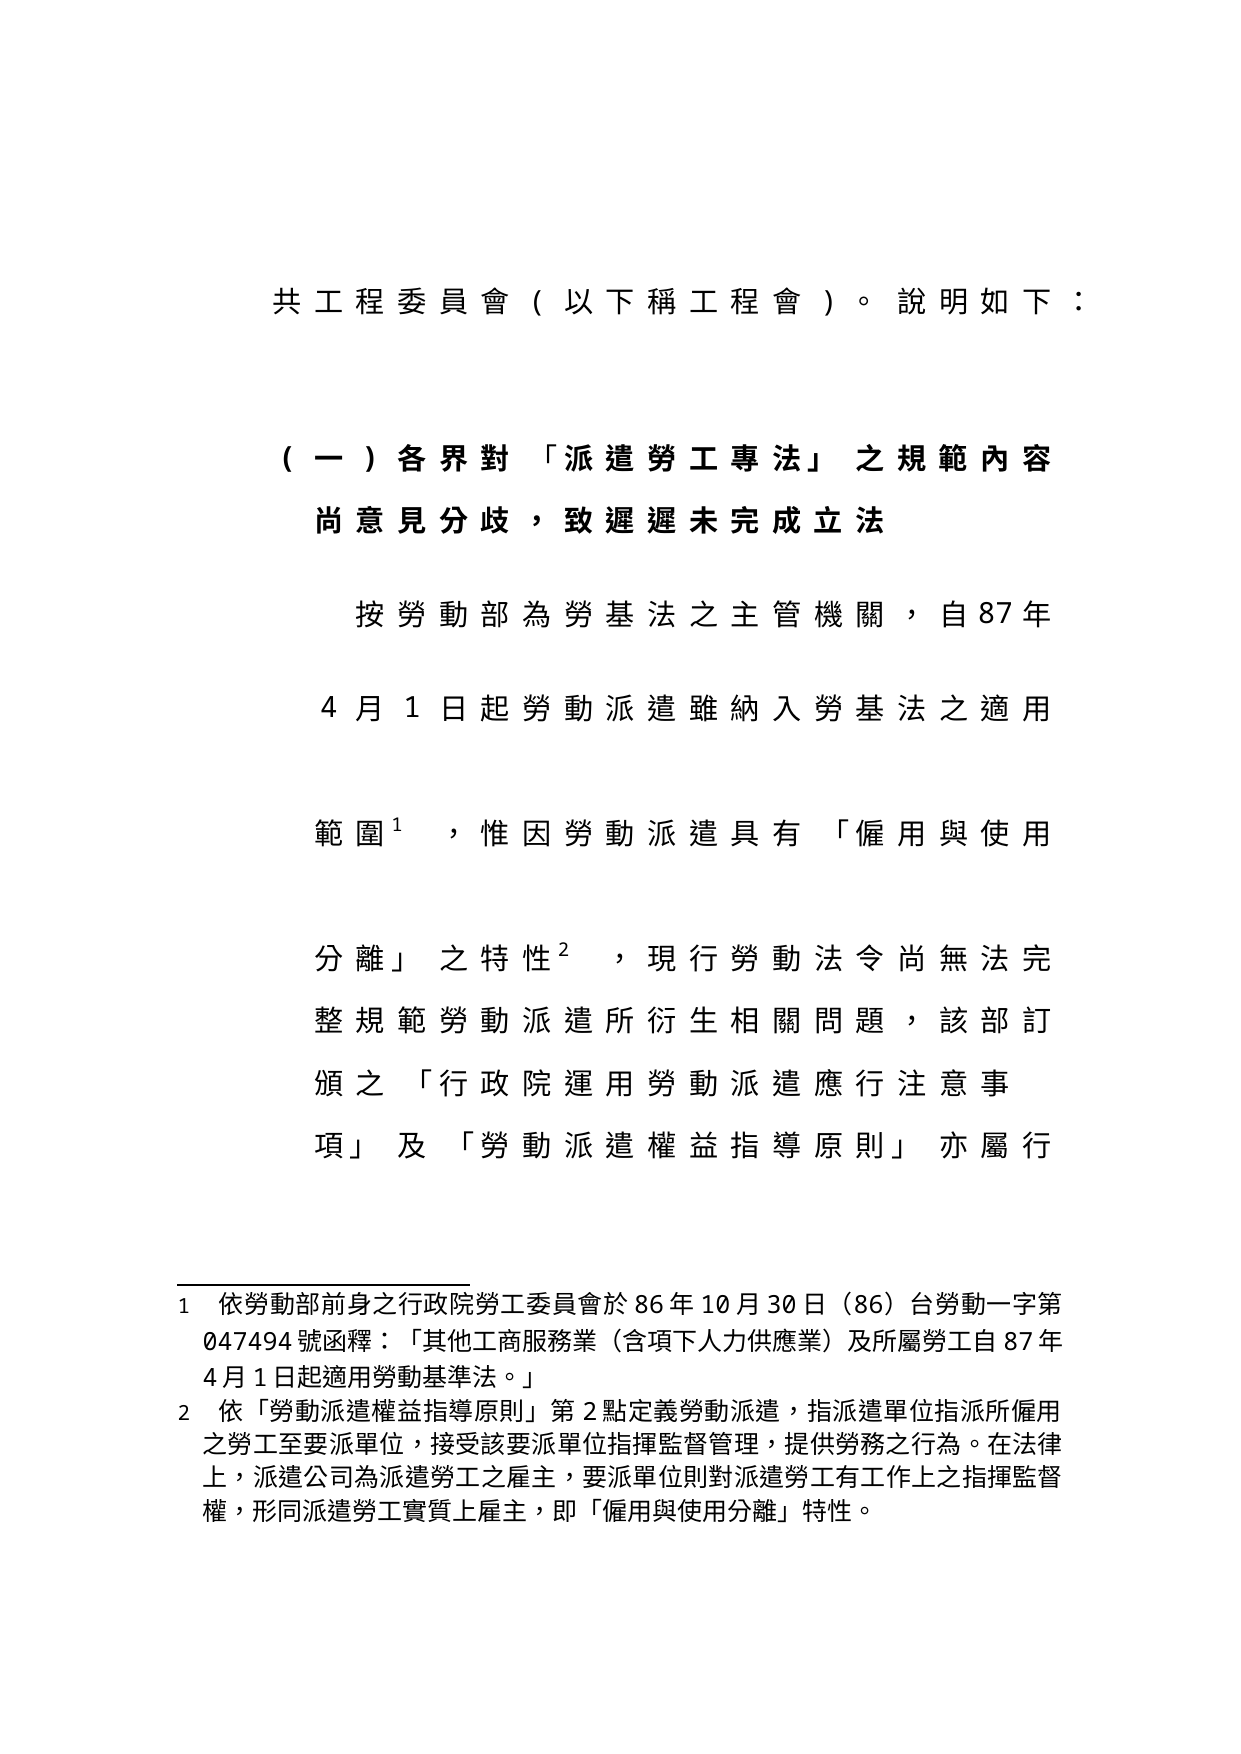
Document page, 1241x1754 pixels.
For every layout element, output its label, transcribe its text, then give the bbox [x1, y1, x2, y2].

text 依勞動部前身之行政院勞工委員會於86年10月30日（86）台勞動一字第047494號函釋：「其他工商服務業（含項下人力供應業）及所屬勞工自87年4月1日起適用勞動基準法。」 [177, 1285, 1063, 1393]
text 依「勞動派遣權益指導原則」第2點定義勞動派遣，指派遣單位指派所僱用之勞工至要派單位，接受該要派單位指揮監督管理，提供勞務之行為。在法律上，派遣公司為派遣勞工之雇主，要派單位則對派遣勞工有工作上之指揮監督權，形同派遣勞工實質上雇主，即「僱用與使用分離」特性。 [177, 1393, 1063, 1527]
text (一)各界對「派遣勞工專法」之規範內容尚意見分歧，致遲遲未完成立法 [242, 415, 1058, 540]
text 按勞動部為勞基法之主管機關，自87年4月1日起勞動派遣雖納入勞基法之適用範圍，惟因勞動派遣具有「僱用與使用分離」之特性，現行勞動法令尚無法完整規範勞動派遣所衍生相關問題，該部訂頒之「行政院運用勞動派遣應行注意事項」及「勞動派遣權益指導原則」亦屬行政規則位階。103年雖擬具「派遣勞工保護法」草案送行政院審查，105年總統並提出立法保障非典型勞動之政見，明確指出將訂定「派遣勞工專法」及「部分工時勞工保護」相關立法，惟迄今因各界對法案內容仍意見分歧，致遲遲無法完成立法。鑑於非典型就業在公私部門均有增加趨勢，監察委員於107年12月巡察行政院後亦呼籲政府應分析所衍生之負面效應及早研議對策，落實立法保護非典型就業權益，並確實掌握相關資訊以為施政參據。 [271, 540, 1058, 1165]
text 依據行政院主計處公布之「107年人力運用調查報告」，107年國內從事非典型（部分時間、臨時性或人力派遣）工作者計81.4萬人，占全體就業者7.13%，人數及占比均創歷史新高。其中臨時人員為機關自僱，勞動關係較為單純；而勞動派遣則涉及「派遣單位」、「要派單位」及「派遣勞工」三方關係，主管機關包括勞動部、行政院人事行政總處(以下稱人事行政總處)及行政院公共工程委員會(以下稱工程會)。說明如下： [242, 227, 1058, 415]
